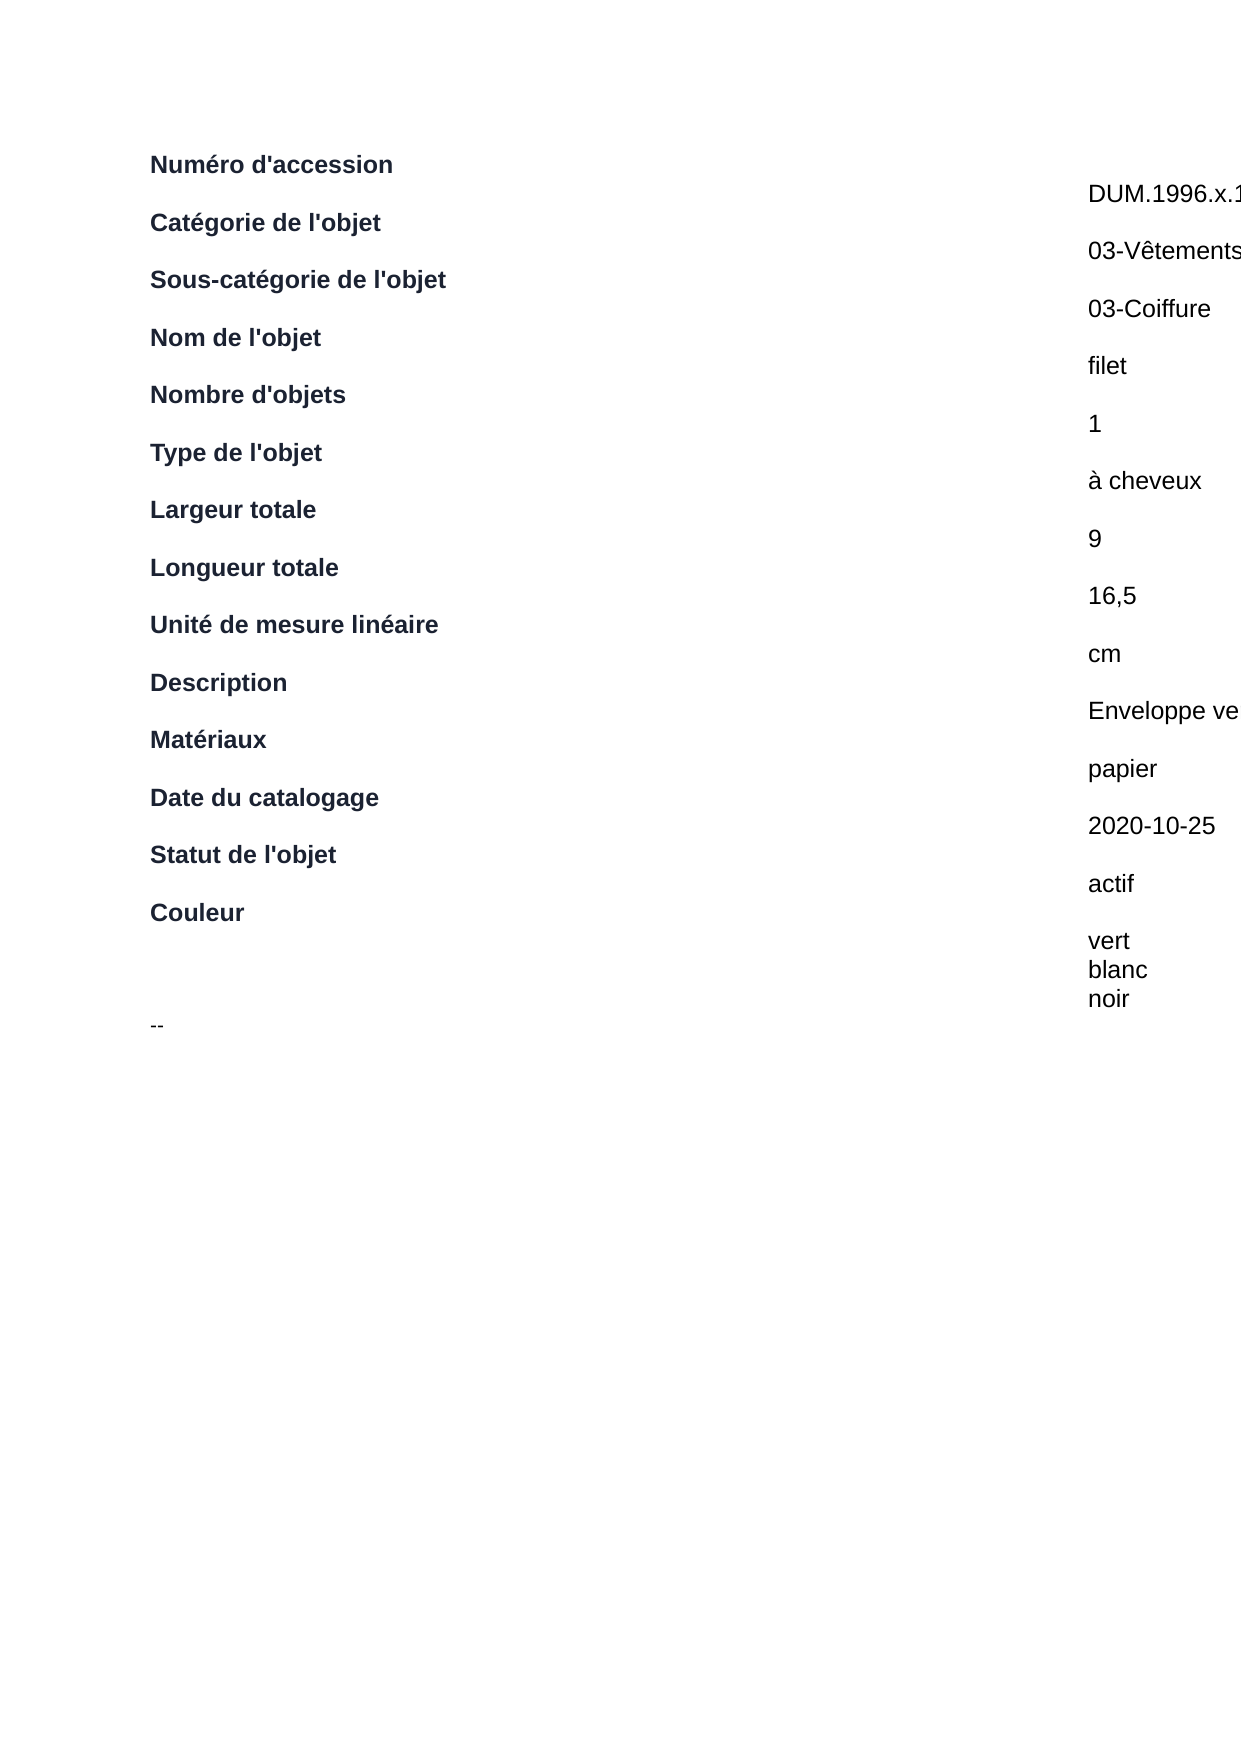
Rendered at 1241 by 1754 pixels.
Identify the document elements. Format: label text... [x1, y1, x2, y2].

text 1 [1088, 409, 1240, 437]
text Description [150, 667, 1090, 696]
text Matériaux [150, 725, 1090, 754]
text Sous-catégorie de l'objet [150, 265, 1090, 294]
text Longueur totale [150, 552, 1090, 581]
text 16,5 [1088, 581, 1240, 610]
text papier [1088, 754, 1240, 782]
text 03-Vêtements et accessoires [1088, 236, 1240, 265]
text DUM.1996.x.1085 [1088, 179, 1240, 207]
text Nombre d'objets [150, 380, 1090, 409]
text filet [1088, 351, 1240, 380]
text Date du catalogage [150, 782, 1090, 811]
text Couleur [150, 897, 1090, 926]
text actif [1088, 869, 1240, 897]
text blanc [1088, 955, 1240, 984]
text Numéro d'accession [150, 150, 1090, 179]
text à cheveux [1088, 466, 1240, 495]
text Catégorie de l'objet [150, 207, 1090, 236]
text 9 [1088, 524, 1240, 552]
text Enveloppe verte et blanche avec photo en noir et blanc d'une femme. Filet fabriqué de cheveux humains. [1088, 696, 1240, 725]
text 2020-10-25 [1088, 811, 1240, 840]
text Statut de l'objet [150, 840, 1090, 869]
text noir [1088, 984, 1240, 1012]
text -- [150, 1012, 1090, 1036]
text Largeur totale [150, 495, 1090, 524]
text cm [1088, 639, 1240, 667]
text Unité de mesure linéaire [150, 610, 1090, 639]
text Type de l'objet [150, 437, 1090, 466]
text 03-Coiffure [1088, 294, 1240, 322]
text vert [1088, 926, 1240, 955]
text Nom de l'objet [150, 322, 1090, 351]
